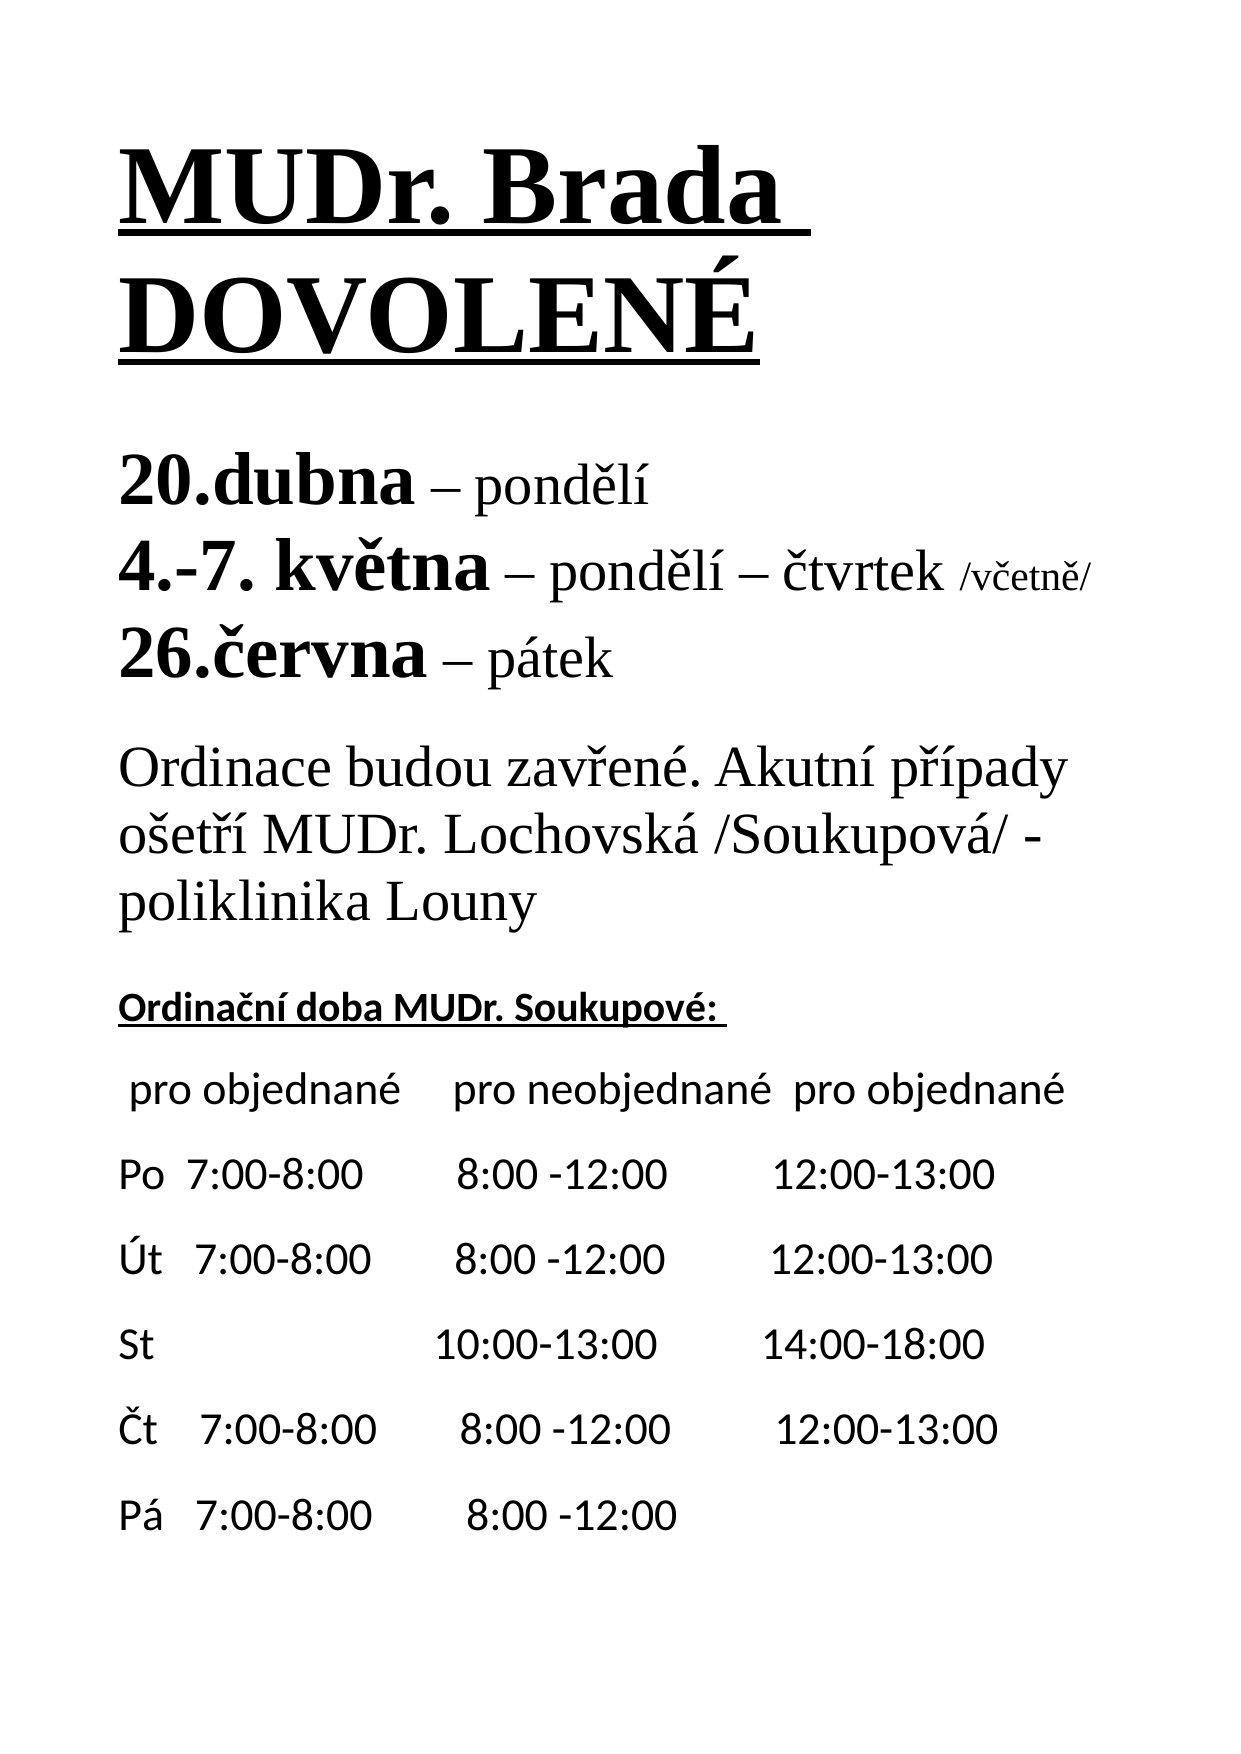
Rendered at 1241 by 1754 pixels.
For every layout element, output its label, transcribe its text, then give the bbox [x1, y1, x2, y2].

text MUDr. Brada DOVOLENÉ [118, 118, 1122, 377]
text Út 7:00-8:00 8:00 -12:00 12:00-13:00 [118, 1230, 1122, 1286]
text pro objednané pro neobjednané pro objednané [118, 1060, 1122, 1116]
text 20.dubna – pondělí [118, 434, 1122, 521]
text Ordinační doba MUDr. Soukupové: [118, 981, 1122, 1031]
text Čt 7:00-8:00 8:00 -12:00 12:00-13:00 [118, 1400, 1122, 1456]
text 26.června – pátek [118, 607, 1122, 693]
text Pá 7:00-8:00 8:00 -12:00 [118, 1485, 1122, 1541]
text St 10:00-13:00 14:00-18:00 [118, 1315, 1122, 1371]
text Po 7:00-8:00 8:00 -12:00 12:00-13:00 [118, 1145, 1122, 1201]
text Ordinace budou zavřené. Akutní případy ošetří MUDr. Lochovská /Soukupová/ - poliklinika Louny [118, 731, 1122, 933]
text 4.-7. května – pondělí – čtvrtek /včetně/ [118, 521, 1122, 607]
